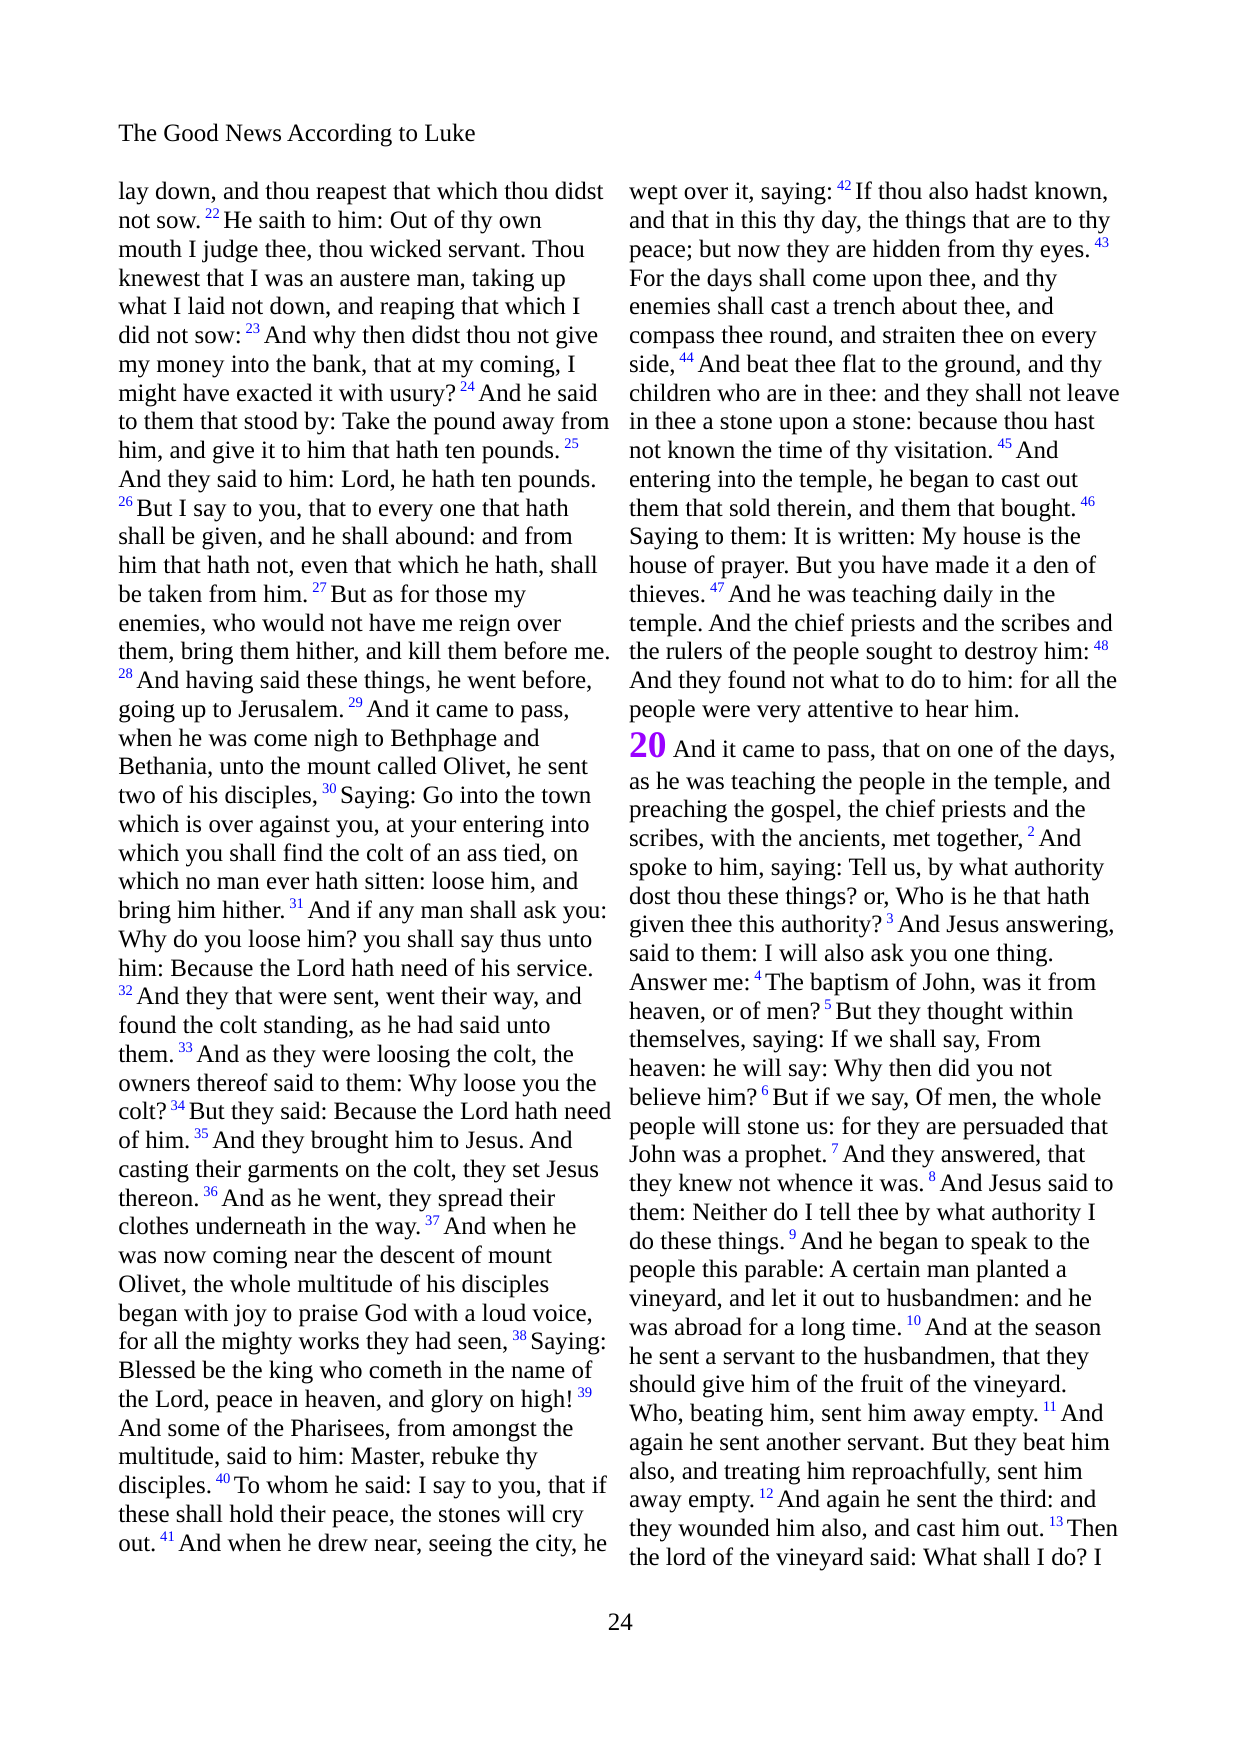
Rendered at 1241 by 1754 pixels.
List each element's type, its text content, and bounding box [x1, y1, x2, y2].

text 20 And it came to pass, that on one of the days, as he was teaching the people in the temple, and preaching the gospel, the chief priests and the scribes, with the ancients, met together, 2 And spoke to him, saying: Tell us, by what authority dost thou these things? or, Who is he that hath given thee this authority? 3 And Jesus answering, said to them: I will also ask you one thing. Answer me: 4 The baptism of John, was it from heaven, or of men? 5 But they thought within themselves, saying: If we shall say, From heaven: he will say: Why then did you not believe him? 6 But if we say, Of men, the whole people will stone us: for they are persuaded that John was a prophet. 7 And they answered, that they knew not whence it was. 8 And Jesus said to them: Neither do I tell thee by what authority I do these things. 9 And he began to speak to the people this parable: A certain man planted a vineyard, and let it out to husbandmen: and he was abroad for a long time. 10 And at the season he sent a servant to the husbandmen, that they should give him of the fruit of the vineyard. Who, beating him, sent him away empty. 11 And again he sent another servant. But they beat him also, and treating him reproachfully, sent him away empty. 12 And again he sent the third: and they wounded him also, and cast him out. 13 Then the lord of the vineyard said: What shall I do? I [629, 723, 1122, 1571]
text wept over it, saying: 42 If thou also hadst known, and that in this thy day, the things that are to thy peace; but now they are hidden from thy eyes. 43 For the days shall come upon thee, and thy enemies shall cast a trench about thee, and compass thee round, and straiten thee on every side, 44 And beat thee flat to the ground, and thy children who are in thee: and they shall not leave in thee a stone upon a stone: because thou hast not known the time of thy visitation. 45 And entering into the temple, he began to cast out them that sold therein, and them that bought. 46 Saying to them: It is written: My house is the house of prayer. But you have made it a den of thieves. 47 And he was teaching daily in the temple. And the chief priests and the scribes and the rulers of the people sought to destroy him: 48 And they found not what to do to him: for all the people were very attentive to hear him. [629, 176, 1122, 723]
text lay down, and thou reapest that which thou didst not sow. 22 He saith to him: Out of thy own mouth I judge thee, thou wicked servant. Thou knewest that I was an austere man, taking up what I laid not down, and reaping that which I did not sow: 23 And why then didst thou not give my money into the bank, that at my coming, I might have exacted it with usury? 24 And he said to them that stood by: Take the pound away from him, and give it to him that hath ten pounds. 25 And they said to him: Lord, he hath ten pounds. 26 But I say to you, that to every one that hath shall be given, and he shall abound: and from him that hath not, even that which he hath, shall be taken from him. 27 But as for those my enemies, who would not have me reign over them, bring them hither, and kill them before me. 28 And having said these things, he went before, going up to Jerusalem. 29 And it came to pass, when he was come nigh to Bethphage and Bethania, unto the mount called Olivet, he sent two of his disciples, 30 Saying: Go into the town which is over against you, at your entering into which you shall find the colt of an ass tied, on which no man ever hath sitten: loose him, and bring him hither. 31 And if any man shall ask you: Why do you loose him? you shall say thus unto him: Because the Lord hath need of his service. 32 And they that were sent, went their way, and found the colt standing, as he had said unto them. 33 And as they were loosing the colt, the owners thereof said to them: Why loose you the colt? 34 But they said: Because the Lord hath need of him. 35 And they brought him to Jesus. And casting their garments on the colt, they set Jesus thereon. 36 And as he went, they spread their clothes underneath in the way. 37 And when he was now coming near the descent of mount Olivet, the whole multitude of his disciples began with joy to praise God with a loud voice, for all the mighty works they had seen, 38 Saying: Blessed be the king who cometh in the name of the Lord, peace in heaven, and glory on high! 39 And some of the Pharisees, from amongst the multitude, said to him: Master, rebuke thy disciples. 40 To whom he said: I say to you, that if these shall hold their peace, the stones will cry out. 41 And when he drew near, seeing the city, he [118, 176, 611, 1556]
